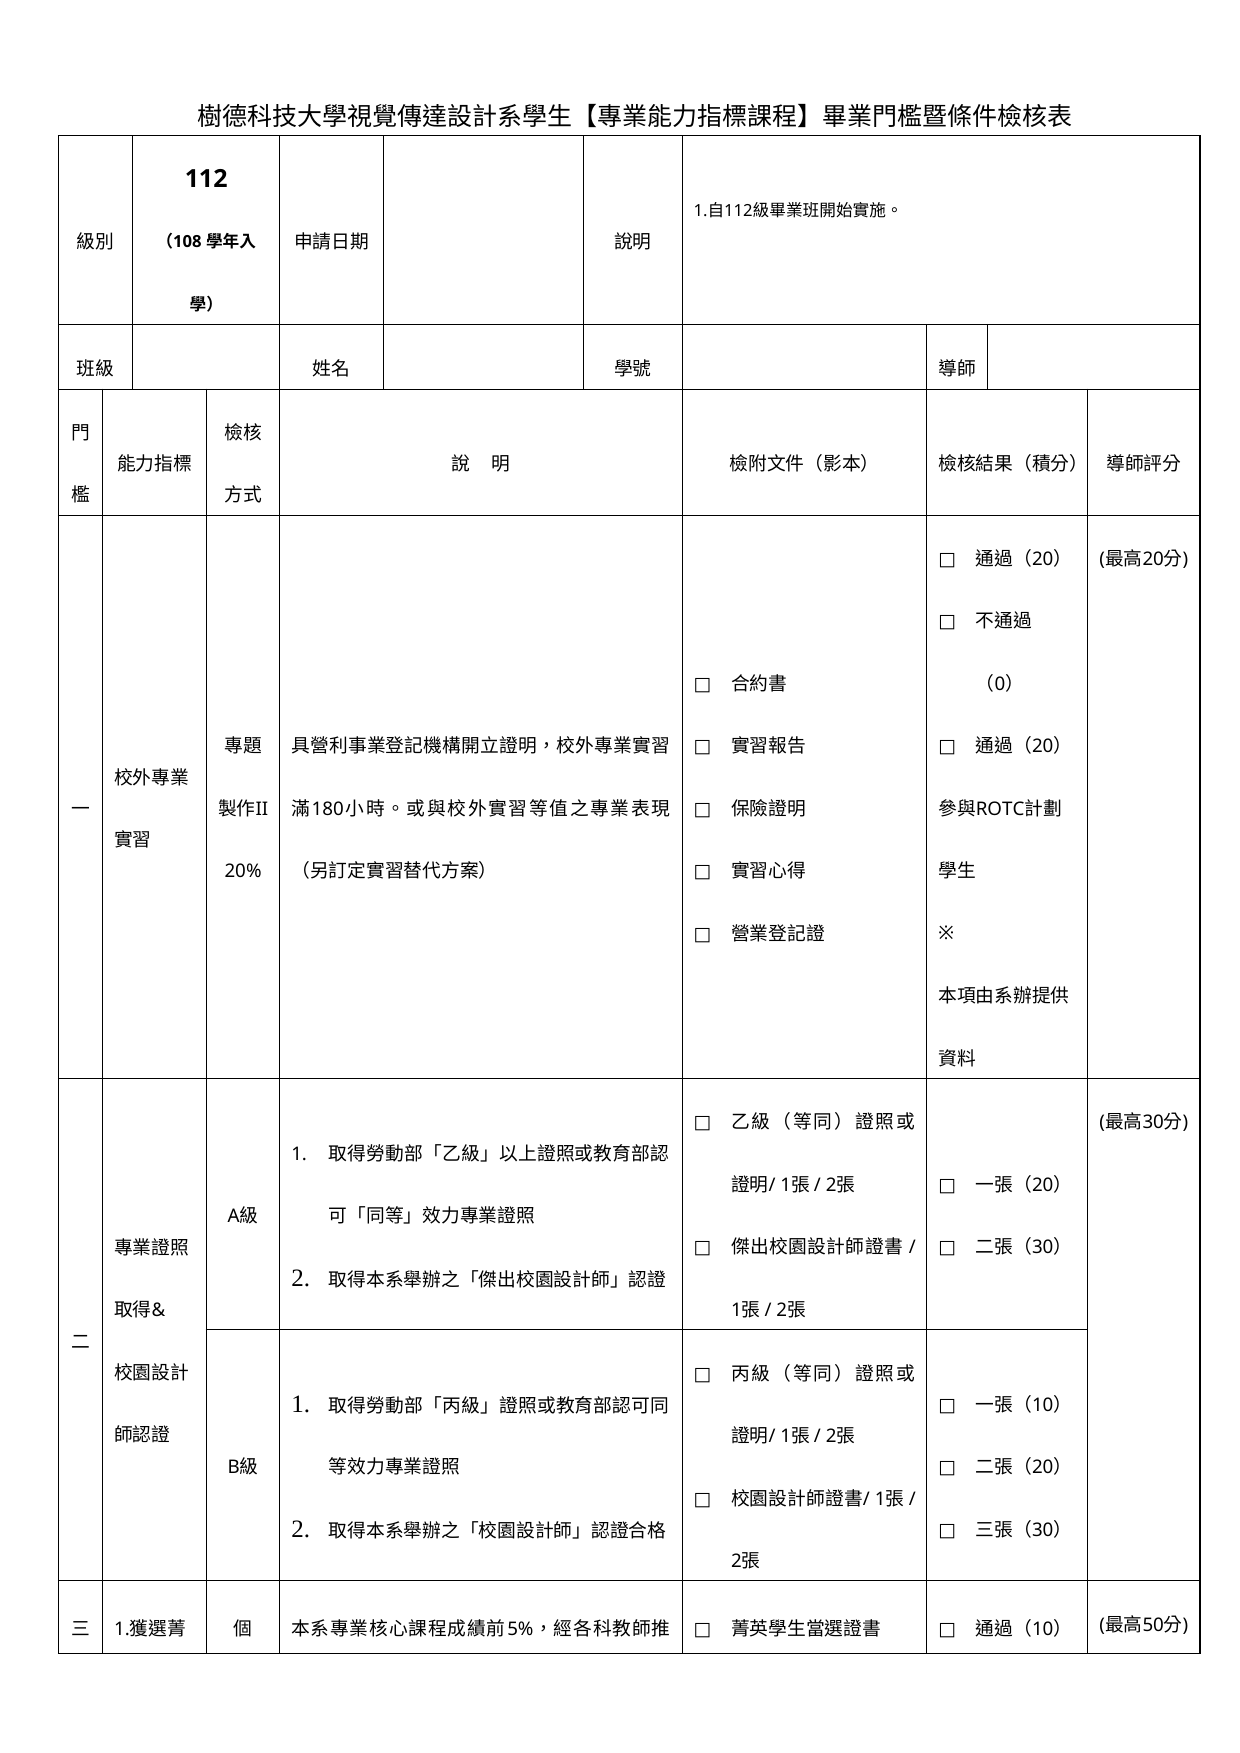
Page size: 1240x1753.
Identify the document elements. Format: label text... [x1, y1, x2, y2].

table_cell 檢核結果（積分） [927, 390, 1087, 514]
table_header 級別 [59, 136, 132, 324]
table_cell [988, 325, 1199, 388]
table_cell 通過（20） 不通過（0） 通過（20） 參與ROTC計劃學生 本項由系辦提供資料 [927, 516, 1087, 1078]
table_cell B級 [207, 1330, 279, 1580]
table_header 說明 [584, 136, 682, 324]
table_cell 具營利事業登記機構開立證明，校外專業實習滿180小時。或與校外實習等值之專業表現（另訂定實習替代方案） [280, 516, 682, 1078]
table_cell (最高20分) [1088, 516, 1199, 1078]
table_cell 專題製作II 20% [207, 516, 279, 1078]
table_header 申請日期 [280, 136, 383, 324]
table_header 1.自112級畢業班開始實施。 [683, 136, 1199, 324]
table_header 112 （108 學年入學） [133, 136, 279, 324]
table_cell 檢核方式 [207, 390, 279, 514]
text 樹德科技大學視覺傳達設計系學生【專業能力指標課程】畢業門檻暨條件檢核表 [89, 73, 1181, 135]
table_cell 導師評分 [1088, 390, 1199, 514]
table_cell (最高30分) [1088, 1079, 1199, 1580]
table_cell 一張（10） 二張（20） 三張（30） [927, 1330, 1087, 1580]
table_cell 1.獲選菁 [103, 1581, 206, 1652]
table_cell 一 [59, 516, 102, 1078]
table_cell 取得勞動部「丙級」證照或教育部認可同等效力專業證照 取得本系舉辦之「校園設計師」認證合格 [280, 1330, 682, 1580]
table_cell 乙級（等同）證照或證明/ 1張 / 2張 傑出校園設計師證書 / 1張 / 2張 [683, 1079, 926, 1329]
table_cell 二 [59, 1079, 102, 1580]
table_cell 門檻 [59, 390, 102, 514]
table_cell 說 明 [280, 390, 682, 514]
table_cell 姓名 [280, 325, 383, 388]
table_header [384, 136, 583, 324]
table_cell 本系專業核心課程成績前5%，經各科教師推 [280, 1581, 682, 1652]
table_cell 班級 [59, 325, 132, 388]
table_cell 能力指標 [103, 390, 206, 514]
table_cell 學號 [584, 325, 682, 388]
table_cell 專業證照取得& 校園設計師認證 [103, 1079, 206, 1580]
table_cell 校外專業實習 [103, 516, 206, 1078]
table_cell (最高50分) [1088, 1581, 1199, 1652]
table_cell 導師 [927, 325, 987, 388]
table_cell [133, 325, 279, 388]
table_cell 檢附文件（影本） [683, 390, 926, 514]
table_cell 個人特色畢業門檻（不重複計算。例如：獲選三次菁英學生，只能算取得一項能力指標） [207, 1581, 279, 1652]
table_cell 三 [59, 1581, 102, 1652]
table_cell [683, 325, 926, 388]
table_cell 菁英學生當選證書 [683, 1581, 926, 1652]
table_cell 一張（20） 二張（30） [927, 1079, 1087, 1329]
table_cell 合約書 實習報告 保險證明 實習心得 營業登記證 [683, 516, 926, 1078]
table_cell 丙級（等同）證照或證明/ 1張 / 2張 校園設計師證書/ 1張 / 2張 [683, 1330, 926, 1580]
table_cell A級 [207, 1079, 279, 1329]
table_cell 取得勞動部「乙級」以上證照或教育部認可「同等」效力專業證照 取得本系舉辦之「傑出校園設計師」認證 [280, 1079, 682, 1329]
table_cell 通過（10） 不通過（0） [927, 1581, 1087, 1652]
table_cell [384, 325, 583, 388]
